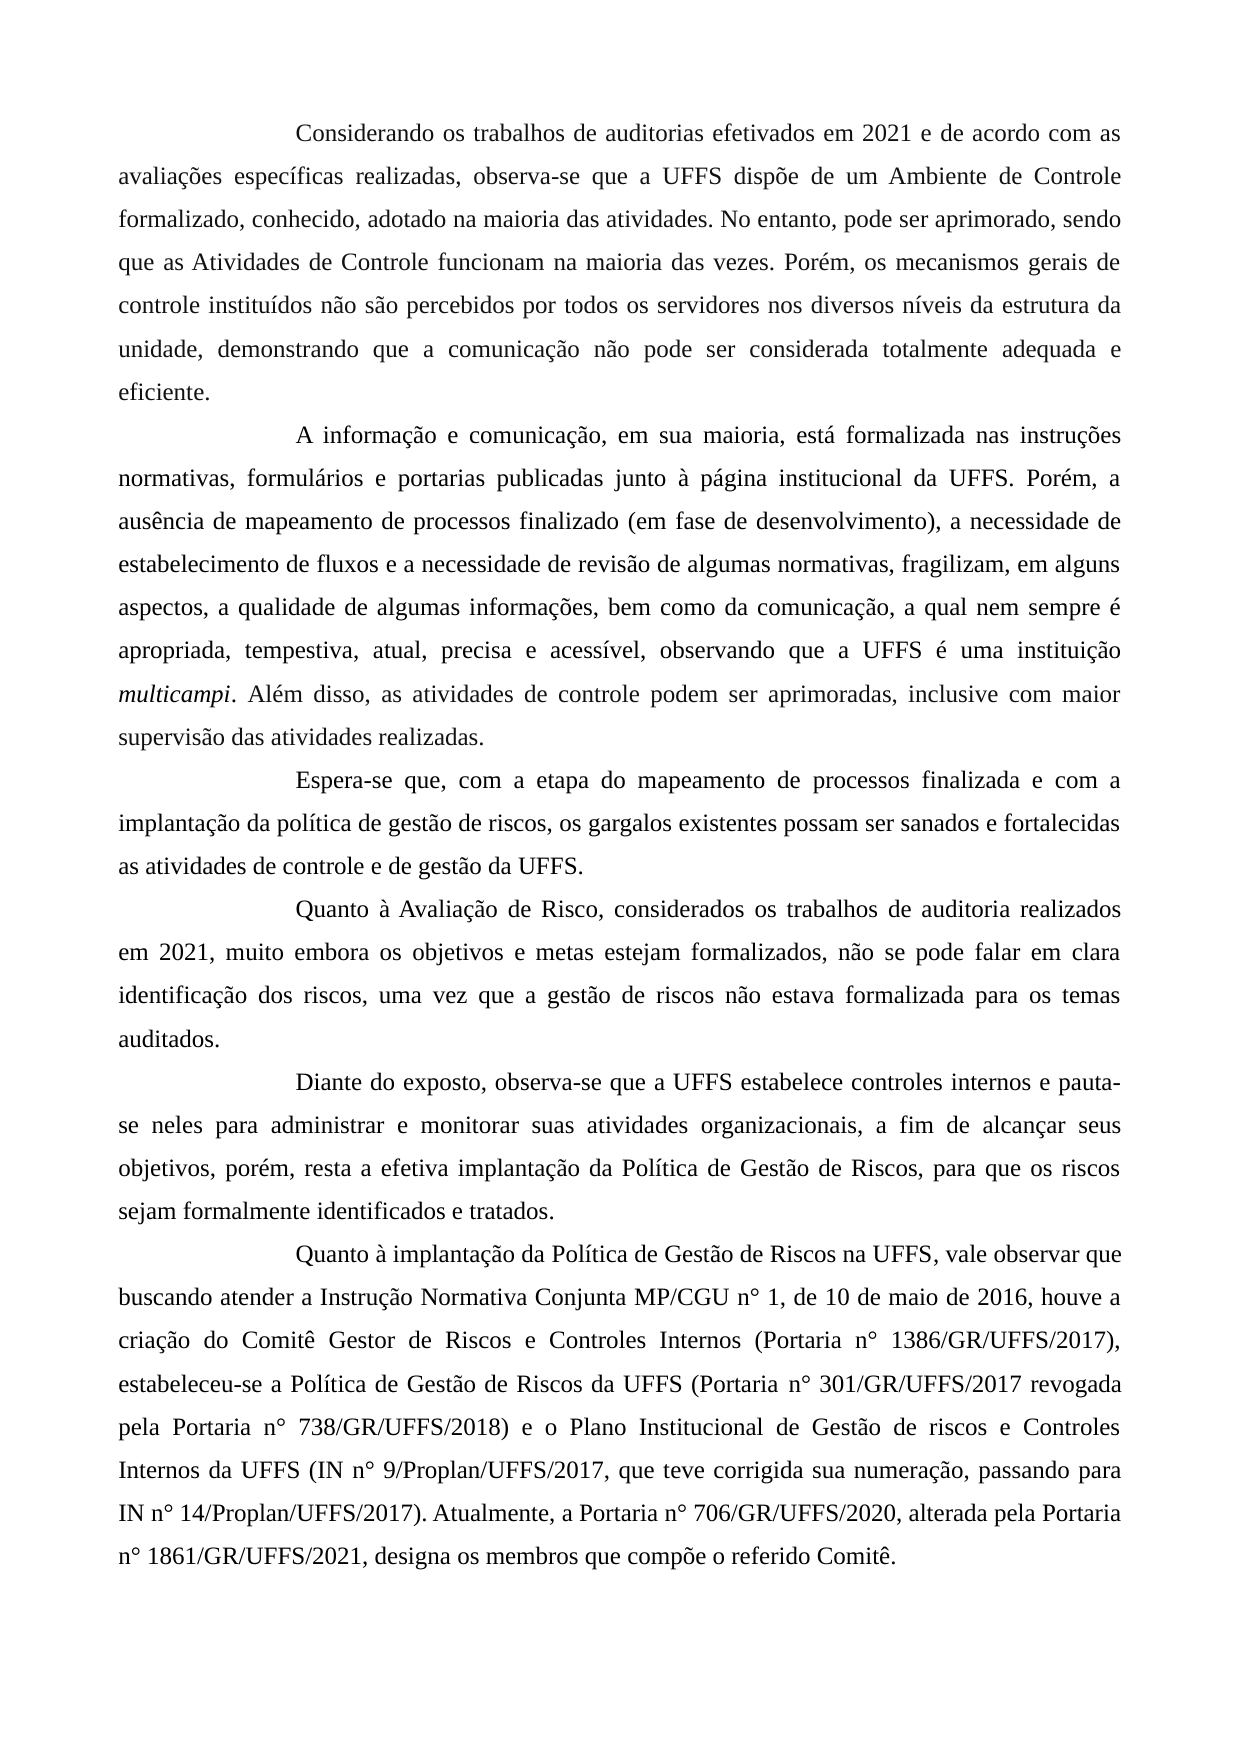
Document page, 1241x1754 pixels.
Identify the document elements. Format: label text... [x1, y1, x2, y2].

text Espera-se que, com a etapa do mapeamento de processos finalizada e com a implantação da política de gestão de riscos, os gargalos existentes possam ser sanados e fortalecidas as atividades de controle e de gestão da UFFS. [118, 765, 1122, 880]
text Quanto à implantação da Política de Gestão de Riscos na UFFS, vale observar que buscando atender a Instrução Normativa Conjunta MP/CGU n° 1, de 10 de maio de 2016, houve a criação do Comitê Gestor de Riscos e Controles Internos (Portaria n° 1386/GR/UFFS/2017), estabeleceu-se a Política de Gestão de Riscos da UFFS (Portaria n° 301/GR/UFFS/2017 revogada pela Portaria n° 738/GR/UFFS/2018) e o Plano Institucional de Gestão de riscos e Controles Internos da UFFS (IN n° 9/Proplan/UFFS/2017, que teve corrigida sua numeração, passando para IN n° 14/Proplan/UFFS/2017). Atualmente, a Portaria n° 706/GR/UFFS/2020, alterada pela Portaria n° 1861/GR/UFFS/2021, designa os membros que compõe o referido Comitê. [118, 1239, 1122, 1570]
text Quanto à Avaliação de Risco, considerados os trabalhos de auditoria realizados em 2021, muito embora os objetivos e metas estejam formalizados, não se pode falar em clara identificação dos riscos, uma vez que a gestão de riscos não estava formalizada para os temas auditados. [118, 894, 1122, 1052]
text Considerando os trabalhos de auditorias efetivados em 2021 e de acordo com as avaliações específicas realizadas, observa-se que a UFFS dispõe de um Ambiente de Controle formalizado, conhecido, adotado na maioria das atividades. No entanto, pode ser aprimorado, sendo que as Atividades de Controle funcionam na maioria das vezes. Porém, os mecanismos gerais de controle instituídos não são percebidos por todos os servidores nos diversos níveis da estrutura da unidade, demonstrando que a comunicação não pode ser considerada totalmente adequada e eficiente. [118, 118, 1122, 406]
text A informação e comunicação, em sua maioria, está formalizada nas instruções normativas, formulários e portarias publicadas junto à página institucional da UFFS. Porém, a ausência de mapeamento de processos finalizado (em fase de desenvolvimento), a necessidade de estabelecimento de fluxos e a necessidade de revisão de algumas normativas, fragilizam, em alguns aspectos, a qualidade de algumas informações, bem como da comunicação, a qual nem sempre é apropriada, tempestiva, atual, precisa e acessível, observando que a UFFS é uma instituição multicampi. Além disso, as atividades de controle podem ser aprimoradas, inclusive com maior supervisão das atividades realizadas. [118, 420, 1122, 751]
text Diante do exposto, observa-se que a UFFS estabelece controles internos e pauta-se neles para administrar e monitorar suas atividades organizacionais, a fim de alcançar seus objetivos, porém, resta a efetiva implantação da Política de Gestão de Riscos, para que os riscos sejam formalmente identificados e tratados. [118, 1067, 1122, 1225]
